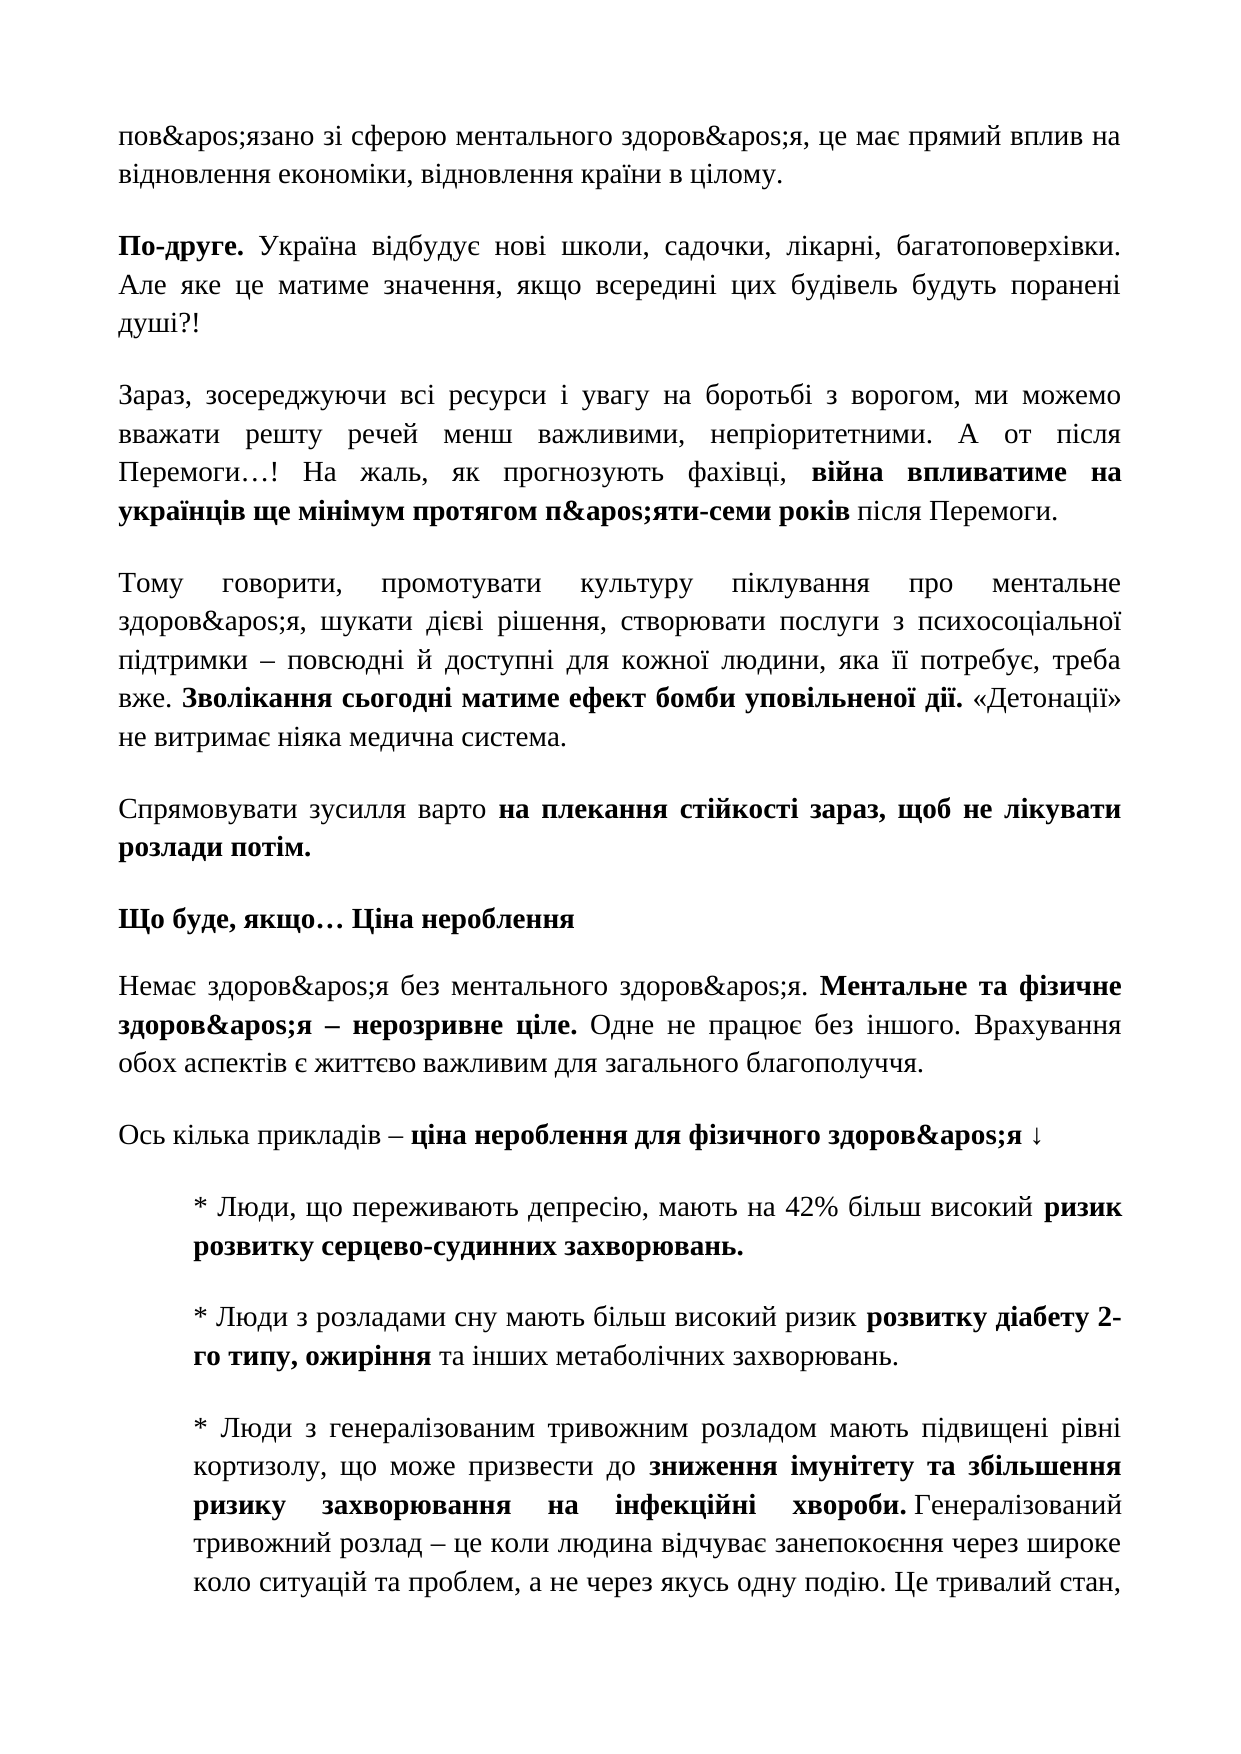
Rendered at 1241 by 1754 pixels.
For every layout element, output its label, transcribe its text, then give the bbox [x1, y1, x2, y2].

text Ось кілька прикладів – ціна нероблення для фізичного здоров&apos;я ↓ [118, 1117, 1122, 1151]
text * Люди з розладами сну мають більш високий ризик розвитку діабету 2-го типу, ожиріння та інших метаболічних захворювань. [193, 1299, 1122, 1372]
text * Люди, що переживають депресію, мають на 42% більш високий ризик розвитку серцево-судинних захворювань. [193, 1189, 1122, 1261]
text Немає здоров&apos;я без ментального здоров&apos;я. Ментальне та фізичне здоров&apos;я – нерозривне ціле. Одне не працює без іншого. Врахування обох аспектів є життєво важливим для загального благополуччя. [118, 968, 1122, 1079]
text Тому говорити, промотувати культуру піклування про ментальне здоров&apos;я, шукати дієві рішення, створювати послуги з психосоціальної підтримки – повсюдні й доступні для кожної людини, яка її потребує, треба вже. Зволікання сьогодні матиме ефект бомби уповільненої дії. «Детонації» не витримає ніяка медична система. [118, 565, 1122, 753]
subtitle Що буде, якщо… Ціна нероблення [118, 901, 1122, 935]
text * Люди з генералізованим тривожним розладом мають підвищені рівні кортизолу, що може призвести до зниження імунітету та збільшення ризику захворювання на інфекційні хвороби. Генералізований тривожний розлад – це коли людина відчуває занепокоєння через широке коло ситуацій та проблем, а не через якусь одну подію. Це тривалий стан, [193, 1410, 1122, 1598]
text По-друге. Україна відбудує нові школи, садочки, лікарні, багатоповерхівки. Але яке це матиме значення, якщо всередині цих будівель будуть поранені душі?! [118, 228, 1122, 339]
text Спрямовувати зусилля варто на плекання стійкості зараз, щоб не лікувати розлади потім. [118, 791, 1122, 863]
text пов&apos;язано зі сферою ментального здоров&apos;я, це має прямий вплив на відновлення економіки, відновлення країни в цілому. [118, 118, 1122, 190]
text Зараз, зосереджуючи всі ресурси і увагу на боротьбі з ворогом, ми можемо вважати решту речей менш важливими, непріоритетними. А от після Перемоги…! На жаль, як прогнозують фахівці, війна впливатиме на українців ще мінімум протягом п&apos;яти-семи років після Перемоги. [118, 377, 1122, 527]
